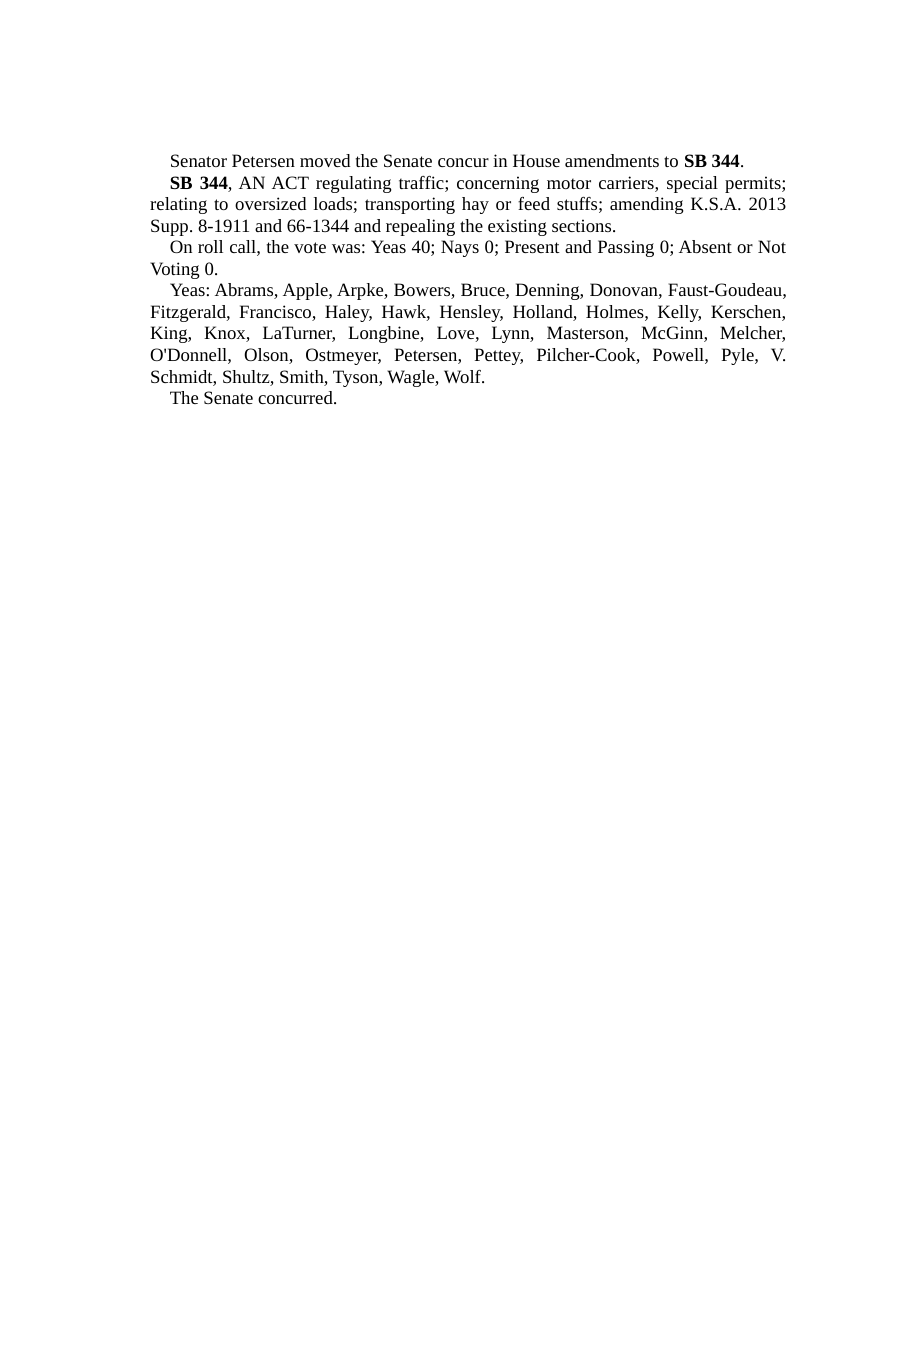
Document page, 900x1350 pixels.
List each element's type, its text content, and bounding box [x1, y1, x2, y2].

text Yeas: Abrams, Apple, Arpke, Bowers, Bruce, Denning, Donovan, Faust-Goudeau, Fitzgerald, Francisco, Haley, Hawk, Hensley, Holland, Holmes, Kelly, Kerschen, King, Knox, LaTurner, Longbine, Love, Lynn, Masterson, McGinn, Melcher, O'Donnell, Olson, Ostmeyer, Petersen, Pettey, Pilcher-Cook, Powell, Pyle, V. Schmidt, Shultz, Smith, Tyson, Wagle, Wolf. [150, 279, 787, 387]
text SB 344, AN ACT regulating traffic; concerning motor carriers, special permits; relating to oversized loads; transporting hay or feed stuffs; amending K.S.A. 2013 Supp. 8-1911 and 66-1344 and repealing the existing sections. [150, 172, 787, 236]
text The Senate concurred. [150, 387, 787, 409]
text Senator Petersen moved the Senate concur in House amendments to SB 344. [150, 150, 787, 172]
text On roll call, the vote was: Yeas 40; Nays 0; Present and Passing 0; Absent or Not Voting 0. [150, 236, 787, 279]
